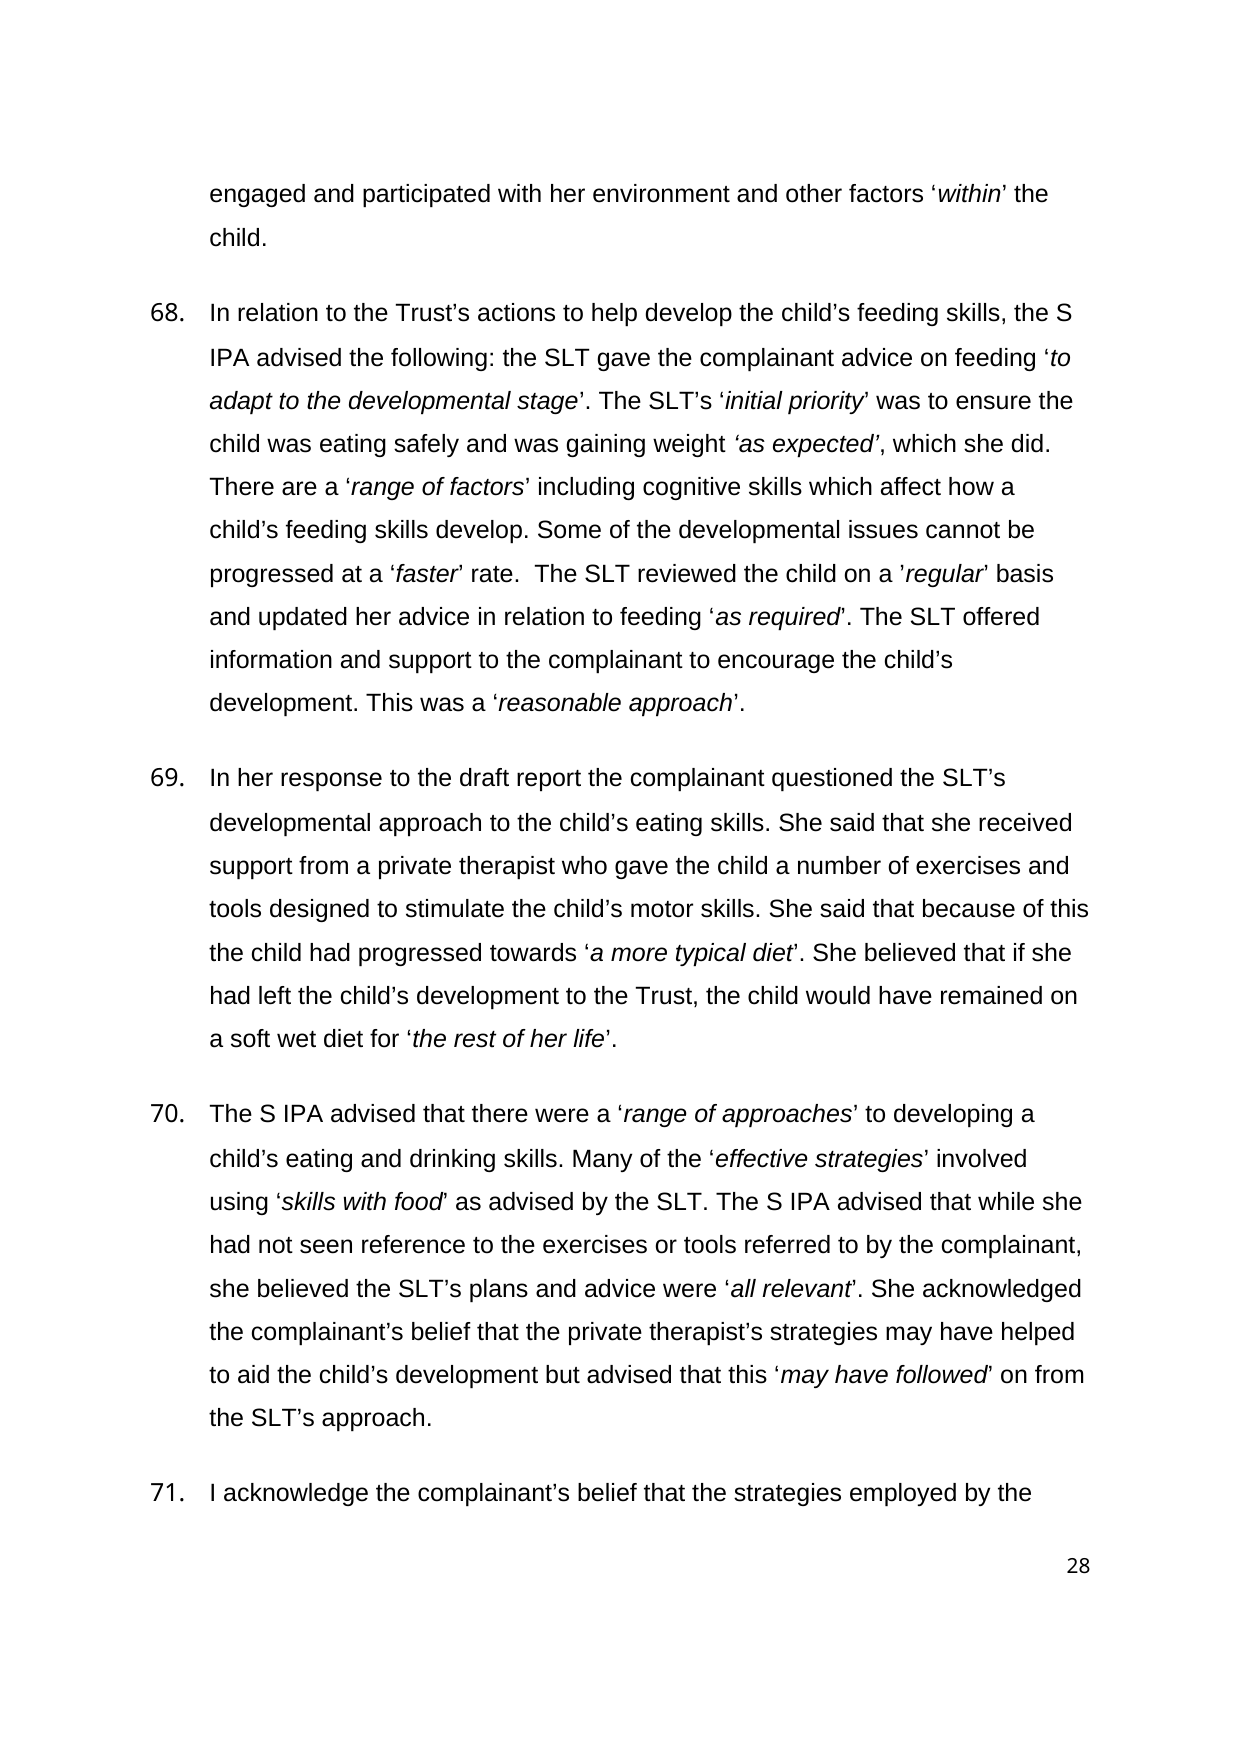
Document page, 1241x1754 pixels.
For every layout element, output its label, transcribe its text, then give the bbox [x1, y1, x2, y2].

list In relation to the Trust’s actions to help develop the child’s feeding skills, the S IPA advised the following: the SLT gave the complainant advice on feeding ‘to adapt to the developmental stage’. The SLT’s ‘initial priority’ was to ensure the child was eating safely and was gaining weight ‘as expected’, which she did. There are a ‘range of factors’ including cognitive skills which affect how a child’s feeding skills develop. Some of the developmental issues cannot be progressed at a ‘faster’ rate. The SLT reviewed the child on a ’regular’ basis and updated her advice in relation to feeding ‘as required’. The SLT offered information and support to the complainant to encourage the child’s development. This was a ‘reasonable approach’. [150, 294, 1090, 717]
list engaged and participated with her environment and other factors ‘within’ the child. [150, 179, 1090, 251]
list I acknowledge the complainant’s belief that the strategies employed by the [150, 1475, 1090, 1509]
list In her response to the draft report the complainant questioned the SLT’s developmental approach to the child’s eating skills. She said that she received support from a private therapist who gave the child a number of exercises and tools designed to stimulate the child’s motor skills. She said that because of this the child had progressed towards ‘a more typical diet’. She believed that if she had left the child’s development to the Trust, the child would have remained on a soft wet diet for ‘the rest of her life’. [150, 760, 1090, 1053]
list The S IPA advised that there were a ‘range of approaches’ to developing a child’s eating and drinking skills. Many of the ‘effective strategies’ involved using ‘skills with food’ as advised by the SLT. The S IPA advised that while she had not seen reference to the exercises or tools referred to by the complainant, she believed the SLT’s plans and advice were ‘all relevant’. She acknowledged the complainant’s belief that the private therapist’s strategies may have helped to aid the child’s development but advised that this ‘may have followed’ on from the SLT’s approach. [150, 1096, 1090, 1432]
